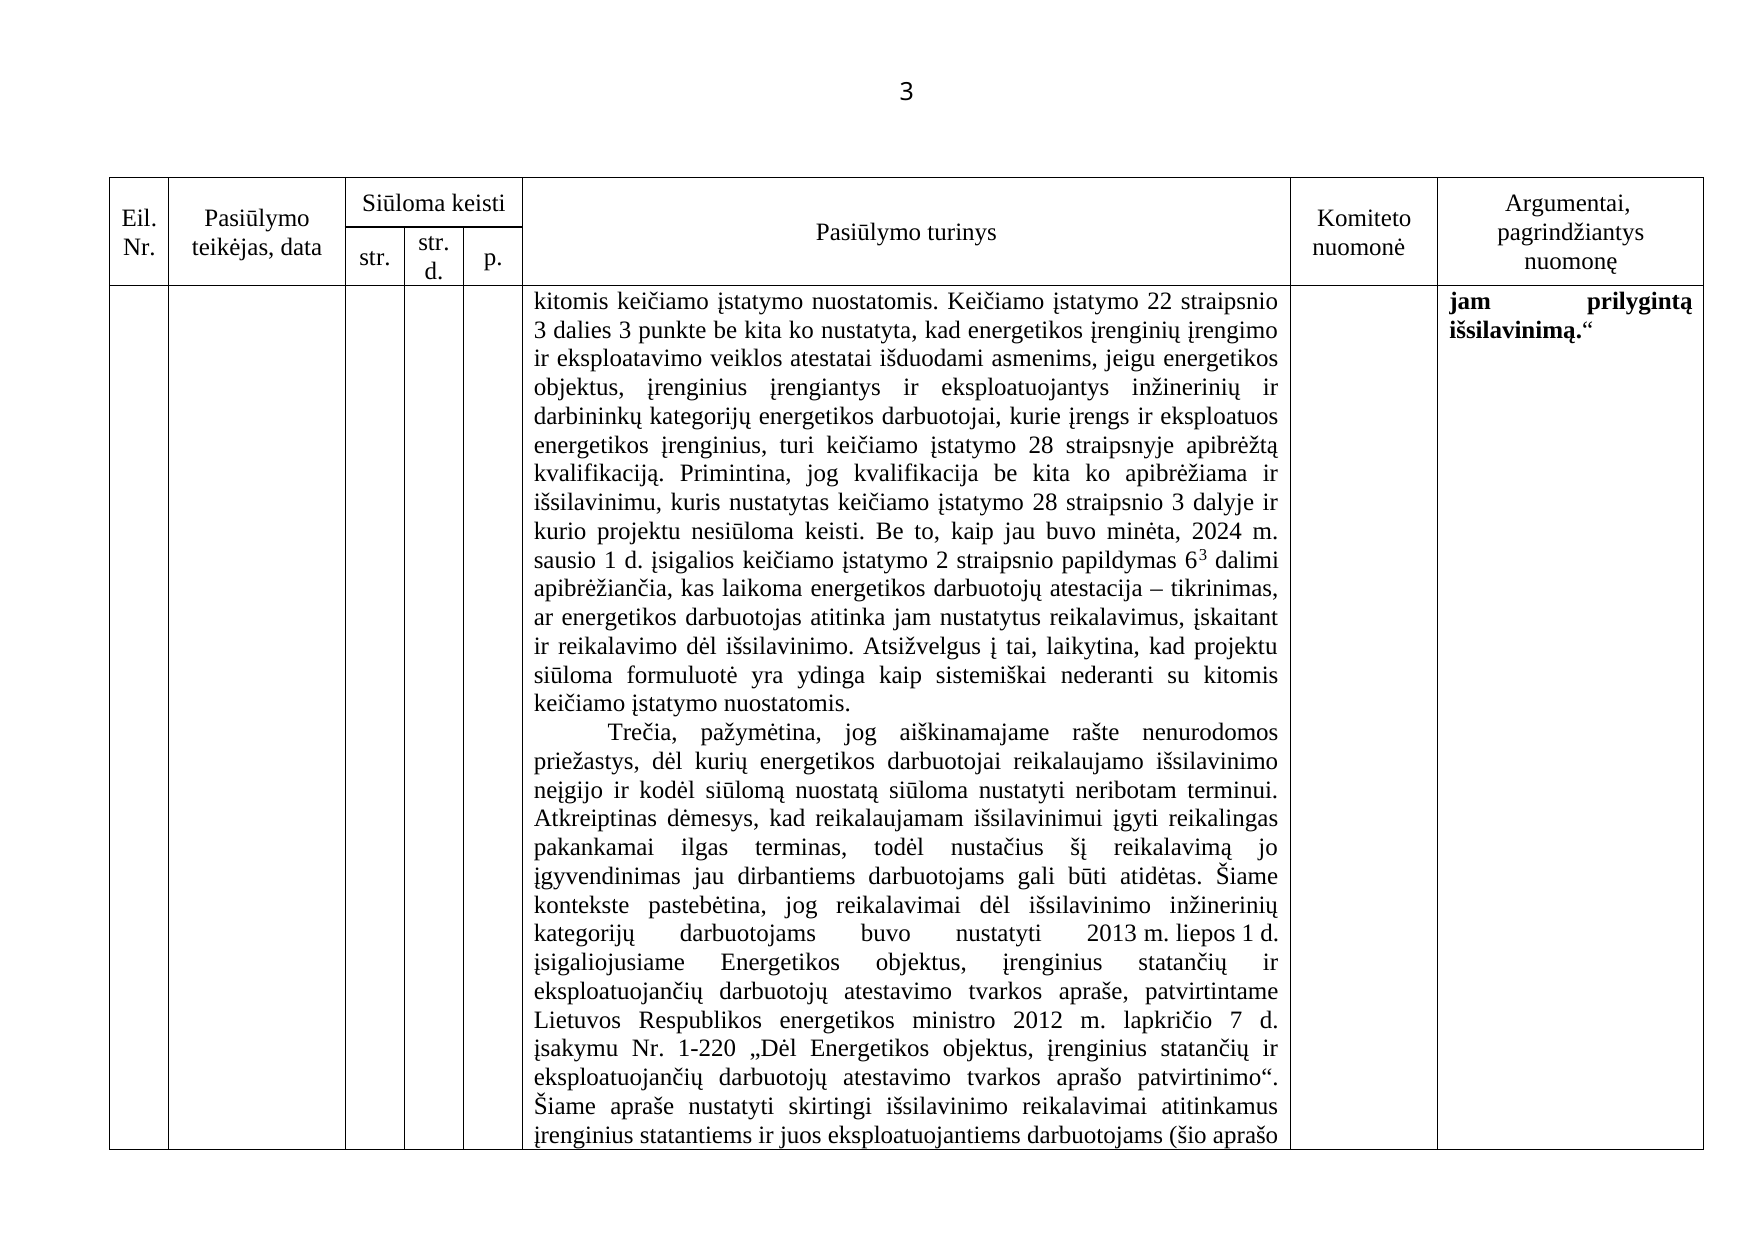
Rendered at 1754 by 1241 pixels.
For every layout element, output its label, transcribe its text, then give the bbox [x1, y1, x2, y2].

table_header Pasiūlymo turinys [523, 178, 1290, 285]
table_header Eil. Nr. [110, 178, 168, 285]
table_cell [169, 286, 345, 1148]
table_header Komiteto nuomonė [1291, 178, 1437, 285]
table_cell [405, 286, 463, 1148]
table_cell str. [346, 228, 404, 285]
table_cell [110, 286, 168, 1148]
table_cell [346, 286, 404, 1148]
table_cell jam prilygintą išsilavinimą.“ [1438, 286, 1703, 1148]
table_cell [1291, 286, 1437, 1148]
table_cell kitomis keičiamo įstatymo nuostatomis. Keičiamo įstatymo 22 straipsnio 3 dalies 3 punkte be kita ko nustatyta, kad energetikos įrenginių įrengimo ir eksploatavimo veiklos atestatai išduodami asmenims, jeigu energetikos objektus, įrenginius įrengiantys ir eksploatuojantys inžinerinių ir darbininkų kategorijų energetikos darbuotojai, kurie įrengs ir eksploatuos energetikos įrenginius, turi keičiamo įstatymo 28 straipsnyje apibrėžtą kvalifikaciją. Primintina, jog kvalifikacija be kita ko apibrėžiama ir išsilavinimu, kuris nustatytas keičiamo įstatymo 28 straipsnio 3 dalyje ir kurio projektu nesiūloma keisti. Be to, kaip jau buvo minėta, 2024 m. sausio 1 d. įsigalios keičiamo įstatymo 2 straipsnio papildymas 63 dalimi apibrėžiančia, kas laikoma energetikos darbuotojų atestacija – tikrinimas, ar energetikos darbuotojas atitinka jam nustatytus reikalavimus, įskaitant ir reikalavimo dėl išsilavinimo. Atsižvelgus į tai, laikytina, kad projektu siūloma formuluotė yra ydinga kaip sistemiškai nederanti su kitomis keičiamo įstatymo nuostatomis. Trečia, pažymėtina, jog aiškinamajame rašte nenurodomos priežastys, dėl kurių energetikos darbuotojai reikalaujamo išsilavinimo neįgijo ir kodėl siūlomą nuostatą siūloma nustatyti neribotam terminui. Atkreiptinas dėmesys, kad reikalaujamam išsilavinimui įgyti reikalingas pakankamai ilgas terminas, todėl nustačius šį reikalavimą jo įgyvendinimas jau dirbantiems darbuotojams gali būti atidėtas. Šiame kontekste pastebėtina, jog reikalavimai dėl išsilavinimo inžinerinių kategorijų darbuotojams buvo nustatyti 2013 m. liepos 1 d. įsigaliojusiame Energetikos objektus, įrenginius statančių ir eksploatuojančių darbuotojų atestavimo tvarkos apraše, patvirtintame Lietuvos Respublikos energetikos ministro 2012 m. lapkričio 7 d. įsakymu Nr. 1-220 „Dėl Energetikos objektus, įrenginius statančių ir eksploatuojančių darbuotojų atestavimo tvarkos aprašo patvirtinimo“. Šiame apraše nustatyti skirtingi išsilavinimo reikalavimai atitinkamus įrenginius statantiems ir juos eksploatuojantiems darbuotojams (šio aprašo [523, 286, 1290, 1148]
table_cell p. [464, 228, 522, 285]
table_header Pasiūlymo teikėjas, data [169, 178, 345, 285]
table_cell str. d. [405, 228, 463, 285]
table_cell [464, 286, 522, 1148]
table_header Siūloma keisti [346, 178, 522, 226]
table_header Argumentai, pagrindžiantys nuomonę [1438, 178, 1703, 285]
